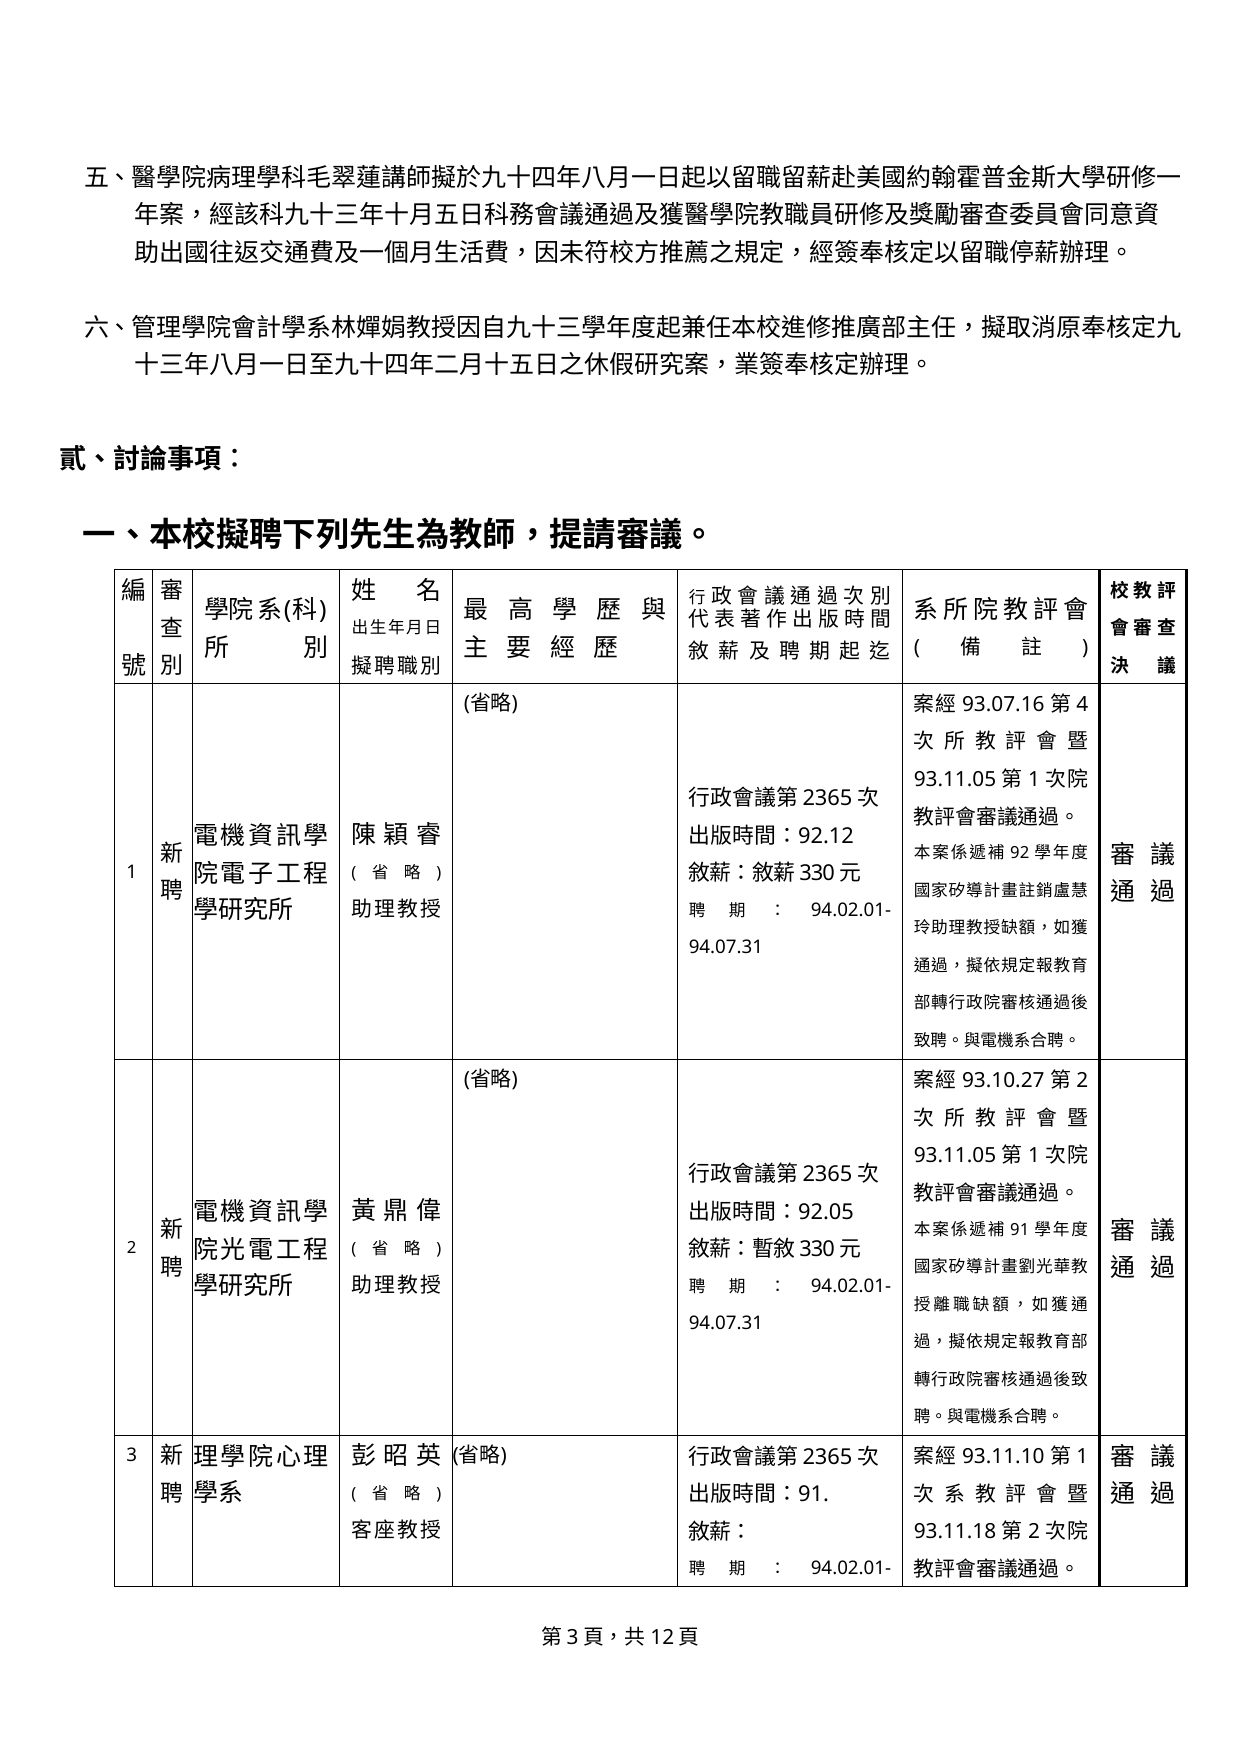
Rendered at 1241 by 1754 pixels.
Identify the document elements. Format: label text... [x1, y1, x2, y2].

table_header 審查別 [153, 570, 192, 683]
text 六、管理學院會計學系林嬋娟教授因自九十三學年度起兼任本校進修推廣部主任，擬取消原奉核定九十三年八月一日至九十四年二月十五日之休假研究案，業簽奉核定辦理。 [84, 307, 1181, 382]
table_header 姓 名 出生年月日 擬聘職別 [340, 570, 452, 683]
table_cell 彭昭英 (省略) 客座教授 [340, 1436, 452, 1586]
table_cell 案經93.10.27第2次所教評會暨93.11.05第1次院教評會審議通過。 本案係遞補91學年度國家矽導計畫劉光華教授離職缺額，如獲通過，擬依規定報教育部轉行政院審核通過後致聘。與電機系合聘。 [903, 1060, 1098, 1435]
table_cell 陳穎睿 (省略) 助理教授 [340, 684, 452, 1059]
table_cell 2 [115, 1060, 152, 1435]
table_cell 新聘 [153, 1060, 192, 1435]
table_cell 電機資訊學院電子工程學研究所 [193, 684, 339, 1059]
table_header 行政會議通過次別 代表著作出版時間 敘薪及聘期起迄 [678, 570, 902, 683]
table_cell 案經93.07.16第4次所教評會暨93.11.05第1次院教評會審議通過。 本案係遞補92學年度國家矽導計畫註銷盧慧玲助理教授缺額，如獲通過，擬依規定報教育部轉行政院審核通過後致聘。與電機系合聘。 [903, 684, 1098, 1059]
table_cell 電機資訊學院光電工程學研究所 [193, 1060, 339, 1435]
table_cell 行政會議第2365次 出版時間：91. 敘薪： 聘期：94.02.01- [678, 1436, 902, 1586]
table_cell 3 [115, 1436, 152, 1586]
table_cell 理學院心理學系 [193, 1436, 339, 1586]
table_cell 行政會議第2365次 出版時間：92.12 敘薪：敘薪330元 聘期：94.02.01-94.07.31 [678, 684, 902, 1059]
text 一、本校擬聘下列先生為教師，提請審議。 [83, 494, 1181, 569]
table_cell 黃鼎偉 (省略) 助理教授 [340, 1060, 452, 1435]
table_header 系所院教評會 (備註) [903, 570, 1098, 683]
table_header 學院 系(科) 所別 [193, 570, 339, 683]
table_header 校教評會審查決議 [1101, 570, 1185, 683]
table_cell (省略) [453, 1060, 677, 1435]
table_cell (省略) [453, 1436, 677, 1586]
table_cell (省略) [453, 684, 677, 1059]
table_cell 審議通過 [1101, 1436, 1185, 1586]
table_cell 案經93.11.10第1次系教評會暨93.11.18第2次院教評會審議通過。 [903, 1436, 1098, 1586]
table_cell 1 [115, 684, 152, 1059]
table_header 編 號 [115, 570, 152, 683]
table_cell 新聘 [153, 684, 192, 1059]
table_cell 行政會議第2365次 出版時間：92.05 敘薪：暫敘330元 聘期：94.02.01-94.07.31 [678, 1060, 902, 1435]
text 五、醫學院病理學科毛翠蓮講師擬於九十四年八月一日起以留職留薪赴美國約翰霍普金斯大學研修一年案，經該科九十三年十月五日科務會議通過及獲醫學院教職員研修及獎勵審查委員會同意資助出國往返交通費及一個月生活費，因未符校方推薦之規定，經簽奉核定以留職停薪辦理。 [84, 157, 1181, 269]
table_cell 審議通過 [1101, 684, 1185, 1059]
table_cell 審議通過 [1101, 1060, 1185, 1435]
table_header 最高學歷與 主要經歷 [453, 570, 677, 683]
table_cell 新聘 [153, 1436, 192, 1586]
text 貳、討論事項︰ [59, 419, 1181, 494]
